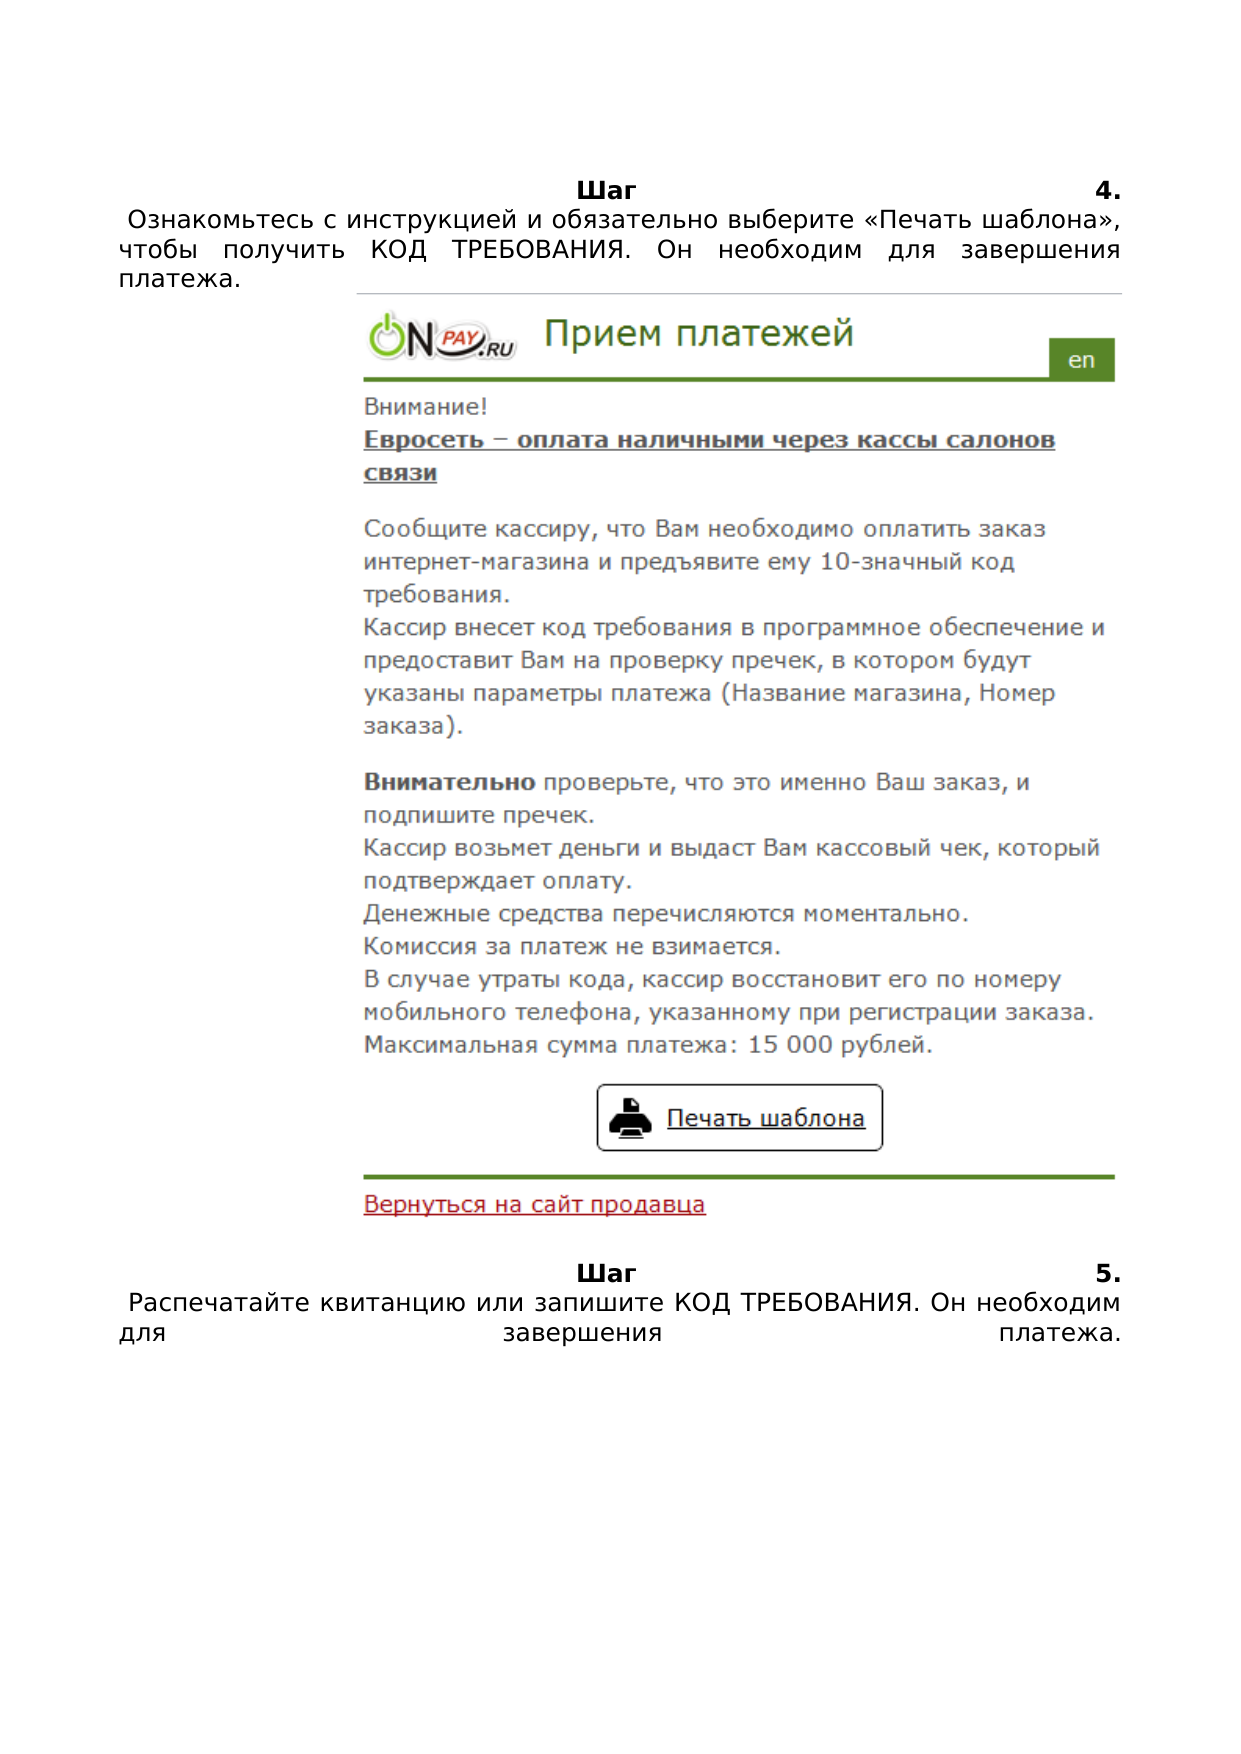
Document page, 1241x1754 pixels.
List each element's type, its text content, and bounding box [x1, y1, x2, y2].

text При нажатии кнопки «Оплатить» на сайте продавца вы пережодите на нашу платежную форму. Шаг 1. В платежной форме необходимо выбрать удобный для Вас способ оплаты, при этом автоматически будут пересчитываться все комиссии, взымаемые платежными системами. В платежной форме необходимо указать сумму, Ваш e-mail и номер заказа (они как правило подставляются с сайта автоматически). Шаг 2 Следующим шагом введите полностью ваши Фамилию, Имя, Отчество. Шаг 3. Система выдаст в одном окне все параметры платежа, Вам нужно проверить правильность информации и нажать кнопку «Продолжить» Шаг 4. Ознакомьтесь с инструкцией и обязательно выберите «Печать шаблона», чтобы получить КОД ТРЕБОВАНИЯ. Он необходим для завершения платежа. Шаг 5. Распечатайте квитанцию или запишите КОД ТРЕБОВАНИЯ. Он необходим для завершения платежа. [118, 118, 1122, 1347]
picture [356, 293, 1123, 1225]
